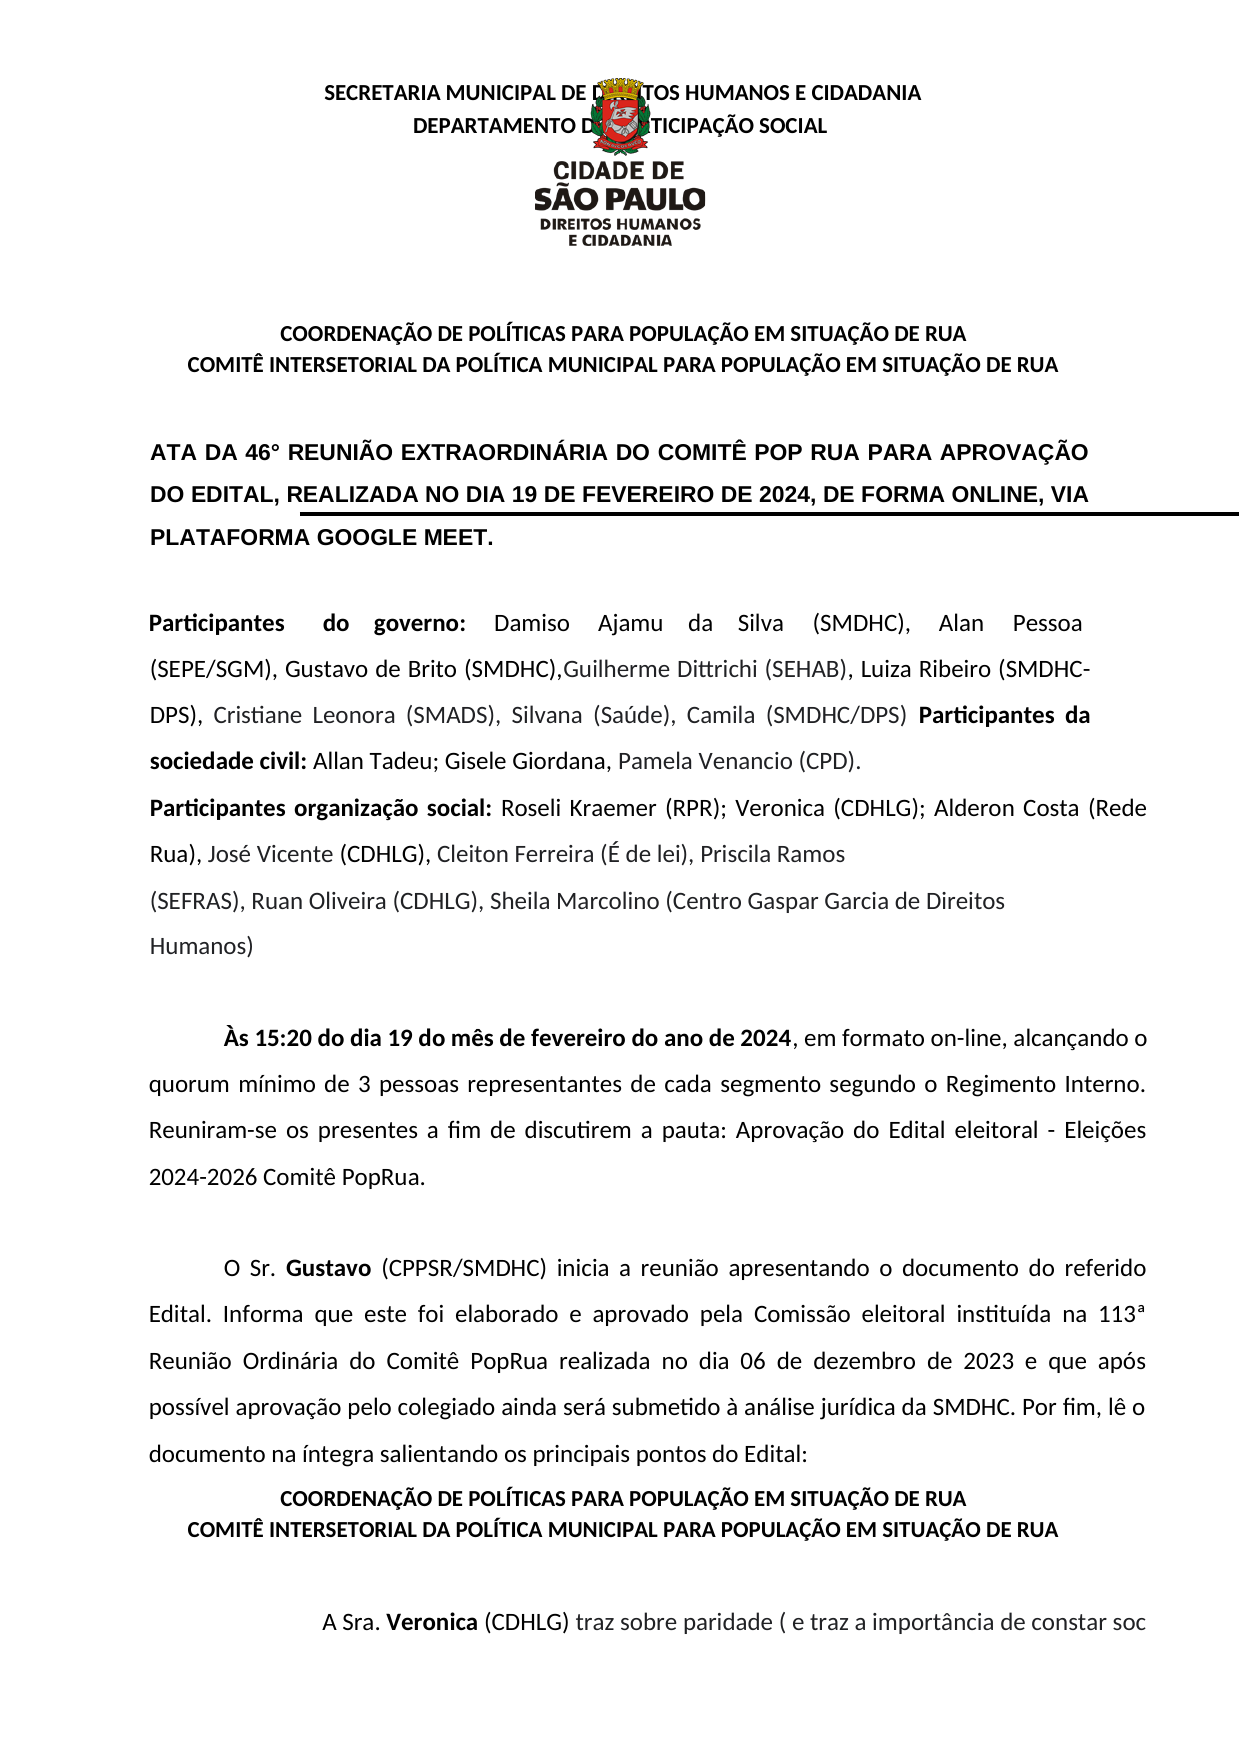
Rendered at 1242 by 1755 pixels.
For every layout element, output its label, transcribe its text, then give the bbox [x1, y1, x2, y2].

text A Sra. Veronica (CDHLG) traz sobre paridade ( e traz a importância de constar soc [150, 1606, 1147, 1637]
text (SEPE/SGM), Gustavo de Brito (SMDHC),Guilherme Dittrichi (SEHAB), Luiza Ribeiro (SMDHC-DPS), Cristiane Leonora (SMADS), Silvana (Saúde), Camila (SMDHC/DPS) Participantes da sociedade civil: Allan Tadeu; Gisele Giordana, Pamela Venancio (CPD). [149, 653, 1091, 776]
text ATA DA 46° REUNIÃO EXTRAORDINÁRIA DO COMITÊ POP RUA PARA APROVAÇÃO DO EDITAL, REALIZADA NO DIA 19 DE FEVEREIRO DE 2024, DE FORMA ONLINE, VIA PLATAFORMA GOOGLE MEET. [150, 439, 1090, 550]
text COMITÊ INTERSETORIAL DA POLÍTICA MUNICIPAL PARA POPULAÇÃO EM SITUAÇÃO DE RUA [187, 1515, 1148, 1543]
text (SEFRAS), Ruan Oliveira (CDHLG), Sheila Marcolino (Centro Gaspar Garcia de Direitos [149, 885, 1091, 916]
text Humanos) [149, 930, 1091, 961]
text COORDENAÇÃO DE POLÍTICAS PARA POPULAÇÃO EM SITUAÇÃO DE RUA [280, 1484, 1148, 1512]
text O Sr. Gustavo (CPPSR/SMDHC) inicia a reunião apresentando o documento do referido Edital. Informa que este foi elaborado e aprovado pela Comissão eleitoral instituída na 113ª Reunião Ordinária do Comitê PopRua realizada no dia 06 de dezembro de 2023 e que após possível aprovação pelo colegiado ainda será submetido à análise jurídica da SMDHC. Por fim, lê o documento na íntegra salientando os principais pontos do Edital: [148, 1252, 1148, 1468]
text COORDENAÇÃO DE POLÍTICAS PARA POPULAÇÃO EM SITUAÇÃO DE RUA [280, 319, 1148, 347]
text Às 15:20 do dia 19 do mês de fevereiro do ano de 2024, em formato on-line, alcançando o quorum mínimo de 3 pessoas representantes de cada segmento segundo o Regimento Interno. Reuniram-se os presentes a fim de discutirem a pauta: Aprovação do Edital eleitoral - Eleições 2024-2026 Comitê PopRua. [148, 1022, 1148, 1191]
text Participantes organização social: Roseli Kraemer (RPR); Veronica (CDHLG); Alderon Costa (Rede Rua), José Vicente (CDHLG), Cleiton Ferreira (É de lei), Priscila Ramos [149, 792, 1148, 869]
text COMITÊ INTERSETORIAL DA POLÍTICA MUNICIPAL PARA POPULAÇÃO EM SITUAÇÃO DE RUA [187, 350, 1148, 378]
text Participantes do governo: Damiso Ajamu da Silva (SMDHC), Alan Pessoa [148, 607, 1148, 637]
